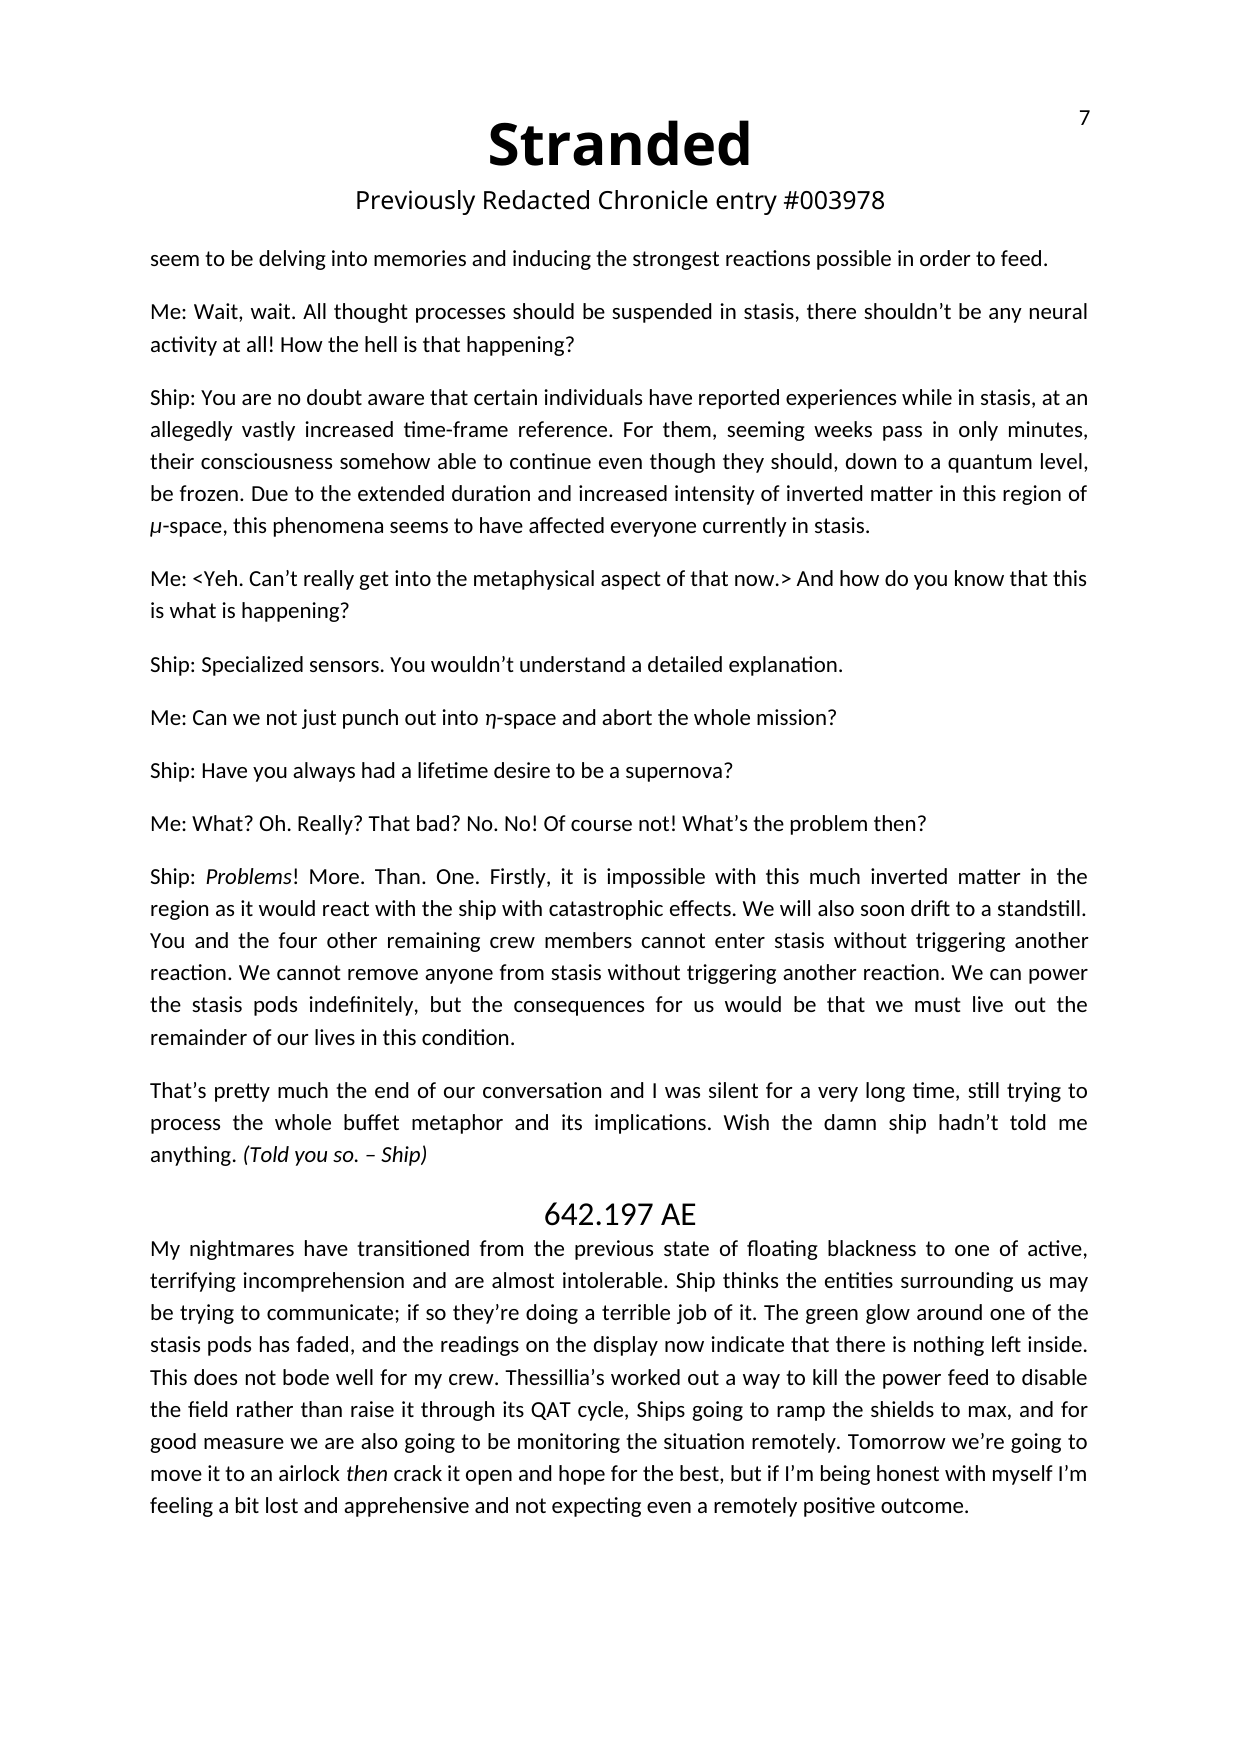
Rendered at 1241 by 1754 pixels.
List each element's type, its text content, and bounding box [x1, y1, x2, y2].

text My nightmares have transitioned from the previous state of floating blackness to one of active, terrifying incomprehension and are almost intolerable. Ship thinks the entities surrounding us may be trying to communicate; if so they’re doing a terrible job of it. The green glow around one of the stasis pods has faded, and the readings on the display now indicate that there is nothing left inside. This does not bode well for my crew. Thessillia’s worked out a way to kill the power feed to disable the field rather than raise it through its QAT cycle, Ships going to ramp the shields to max, and for good measure we are also going to be monitoring the situation remotely. Tomorrow we’re going to move it to an airlock then crack it open and hope for the best, but if I’m being honest with myself I’m feeling a bit lost and apprehensive and not expecting even a remotely positive outcome. [150, 1234, 1090, 1519]
text That’s pretty much the end of our conversation and I was silent for a very long time, still trying to process the whole buffet metaphor and its implications. Wish the damn ship hadn’t told me anything. (Told you so. – Ship) [150, 1076, 1090, 1168]
text Me: <Yeh. Can’t really get into the metaphysical aspect of that now.> And how do you know that this is what is happening? [150, 564, 1090, 625]
text Ship: Have you always had a lifetime desire to be a supernova? [150, 756, 1090, 784]
text Me: Can we not just punch out into η-space and abort the whole mission? [150, 703, 1090, 731]
text Ship: Problems! More. Than. One. Firstly, it is impossible with this much inverted matter in the region as it would react with the ship with catastrophic effects. We will also soon drift to a standstill. You and the four other remaining crew members cannot enter stasis without triggering another reaction. We cannot remove anyone from stasis without triggering another reaction. We can power the stasis pods indefinitely, but the consequences for us would be that we must live out the remainder of our lives in this condition. [150, 862, 1090, 1051]
text Me: Wait, wait. All thought processes should be suspended in stasis, there shouldn’t be any neural activity at all! How the hell is that happening? [150, 297, 1090, 358]
text Ship: Specialized sensors. You wouldn’t understand a detailed explanation. [150, 650, 1090, 678]
text Ship: You are no doubt aware that certain individuals have reported experiences while in stasis, at an allegedly vastly increased time-frame reference. For them, seeming weeks pass in only minutes, their consciousness somehow able to continue even though they should, down to a quantum level, be frozen. Due to the extended duration and increased intensity of inverted matter in this region of μ-space, this phenomena seems to have affected everyone currently in stasis. [150, 383, 1090, 539]
text 642.197 AE [150, 1193, 1090, 1234]
text seem to be delving into memories and inducing the strongest reactions possible in order to feed. [150, 244, 1090, 272]
text Me: What? Oh. Really? That bad? No. No! Of course not! What’s the problem then? [150, 809, 1090, 837]
